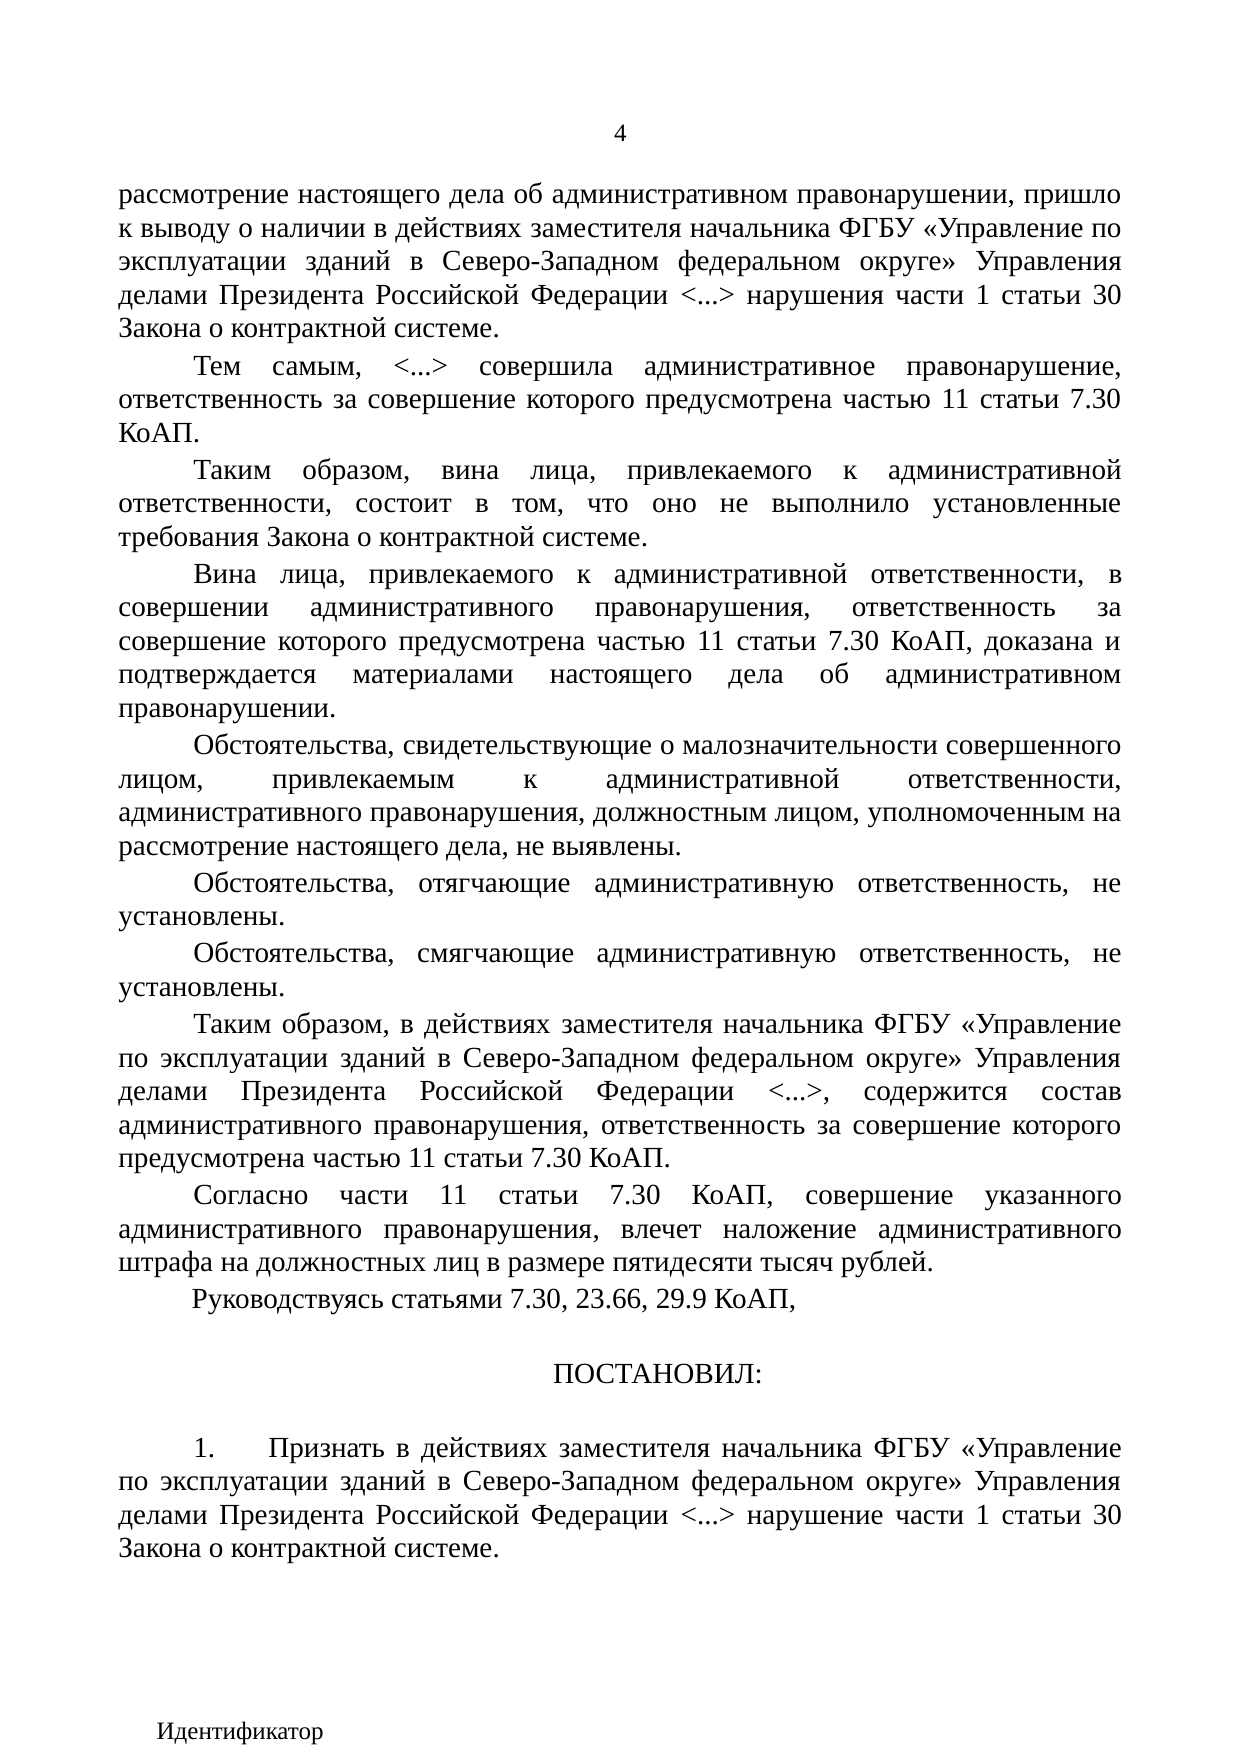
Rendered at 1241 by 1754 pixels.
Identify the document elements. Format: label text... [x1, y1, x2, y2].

text Обстоятельства, смягчающие административную ответственность, не установлены. [118, 936, 1122, 1003]
list Признать в действиях заместителя начальника ФГБУ «Управление по эксплуатации зданий в Северо-Западном федеральном округе» Управления делами Президента Российской Федерации <...> нарушение части 1 статьи 30 Закона о контрактной системе. [118, 1430, 1122, 1564]
text Тем самым, <...> совершила административное правонарушение, ответственность за совершение которого предусмотрена частью 11 статьи 7.30 КоАП. [118, 348, 1122, 448]
text Обстоятельства, отягчающие административную ответственность, не установлены. [118, 865, 1122, 932]
text ПОСТАНОВИЛ: [118, 1356, 1122, 1389]
text Таким образом, в действиях заместителя начальника ФГБУ «Управление по эксплуатации зданий в Северо-Западном федеральном округе» Управления делами Президента Российской Федерации <...>, содержится состав административного правонарушения, ответственность за совершение которого предусмотрена частью 11 статьи 7.30 КоАП. [118, 1006, 1122, 1174]
text Обстоятельства, свидетельствующие о малозначительности совершенного лицом, привлекаемым к административной ответственности, административного правонарушения, должностным лицом, уполномоченным на рассмотрение настоящего дела, не выявлены. [118, 727, 1122, 861]
text рассмотрение настоящего дела об административном правонарушении, пришло к выводу о наличии в действиях заместителя начальника ФГБУ «Управление по эксплуатации зданий в Северо-Западном федеральном округе» Управления делами Президента Российской Федерации <...> нарушения части 1 статьи 30 Закона о контрактной системе. [118, 176, 1122, 344]
text Вина лица, привлекаемого к административной ответственности, в совершении административного правонарушения, ответственность за совершение которого предусмотрена частью 11 статьи 7.30 КоАП, доказана и подтверждается материалами настоящего дела об административном правонарушении. [118, 556, 1122, 724]
text Таким образом, вина лица, привлекаемого к административной ответственности, состоит в том, что оно не выполнило установленные требования Закона о контрактной системе. [118, 452, 1122, 552]
text Руководствуясь статьями 7.30, 23.66, 29.9 КоАП, [118, 1282, 1122, 1315]
text Согласно части 11 статьи 7.30 КоАП, совершение указанного административного правонарушения, влечет наложение административного штрафа на должностных лиц в размере пятидесяти тысяч рублей. [118, 1177, 1122, 1278]
